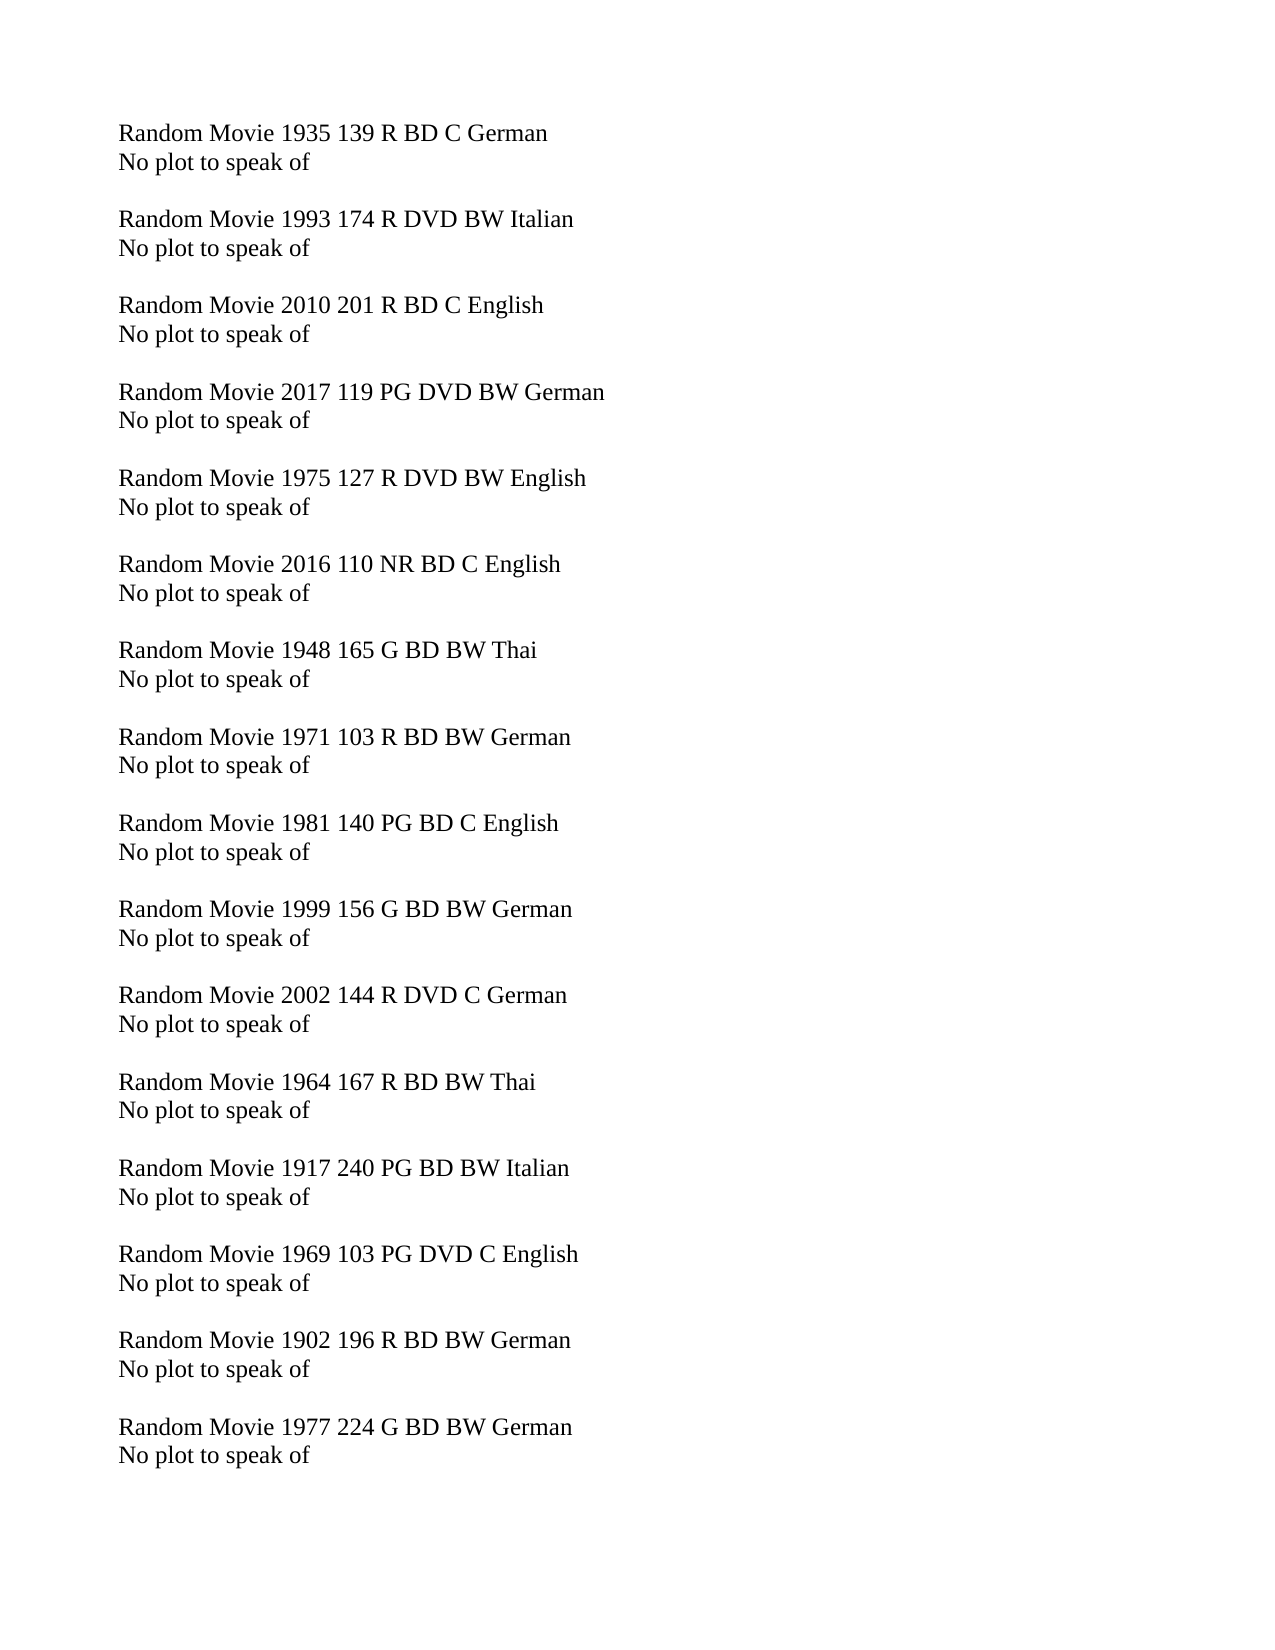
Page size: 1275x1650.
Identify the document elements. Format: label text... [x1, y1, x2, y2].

text Random Movie 2016 110 NR BD C English [118, 549, 1157, 578]
text No plot to speak of [118, 1441, 1157, 1469]
text No plot to speak of [118, 1182, 1157, 1211]
text No plot to speak of [118, 664, 1157, 693]
text Random Movie 1975 127 R DVD BW English [118, 463, 1157, 492]
text No plot to speak of [118, 1354, 1157, 1383]
text No plot to speak of [118, 319, 1157, 348]
text Random Movie 1948 165 G BD BW Thai [118, 636, 1157, 664]
text No plot to speak of [118, 751, 1157, 779]
text Random Movie 1969 103 PG DVD C English [118, 1239, 1157, 1268]
text No plot to speak of [118, 1268, 1157, 1297]
text Random Movie 1935 139 R BD C German [118, 118, 1157, 147]
text Random Movie 1977 224 G BD BW German [118, 1412, 1157, 1441]
text Random Movie 1902 196 R BD BW German [118, 1326, 1157, 1354]
text No plot to speak of [118, 147, 1157, 176]
text No plot to speak of [118, 923, 1157, 952]
text No plot to speak of [118, 492, 1157, 521]
text Random Movie 1964 167 R BD BW Thai [118, 1067, 1157, 1096]
text Random Movie 1917 240 PG BD BW Italian [118, 1153, 1157, 1182]
text Random Movie 1981 140 PG BD C English [118, 808, 1157, 837]
text No plot to speak of [118, 1009, 1157, 1038]
text Random Movie 1993 174 R DVD BW Italian [118, 204, 1157, 233]
text No plot to speak of [118, 1096, 1157, 1124]
text No plot to speak of [118, 578, 1157, 607]
text Random Movie 2017 119 PG DVD BW German [118, 377, 1157, 406]
text Random Movie 1971 103 R BD BW German [118, 722, 1157, 751]
text Random Movie 2010 201 R BD C English [118, 291, 1157, 319]
text No plot to speak of [118, 837, 1157, 866]
text Random Movie 1999 156 G BD BW German [118, 894, 1157, 923]
text No plot to speak of [118, 233, 1157, 262]
text Random Movie 2002 144 R DVD C German [118, 981, 1157, 1009]
text No plot to speak of [118, 406, 1157, 434]
